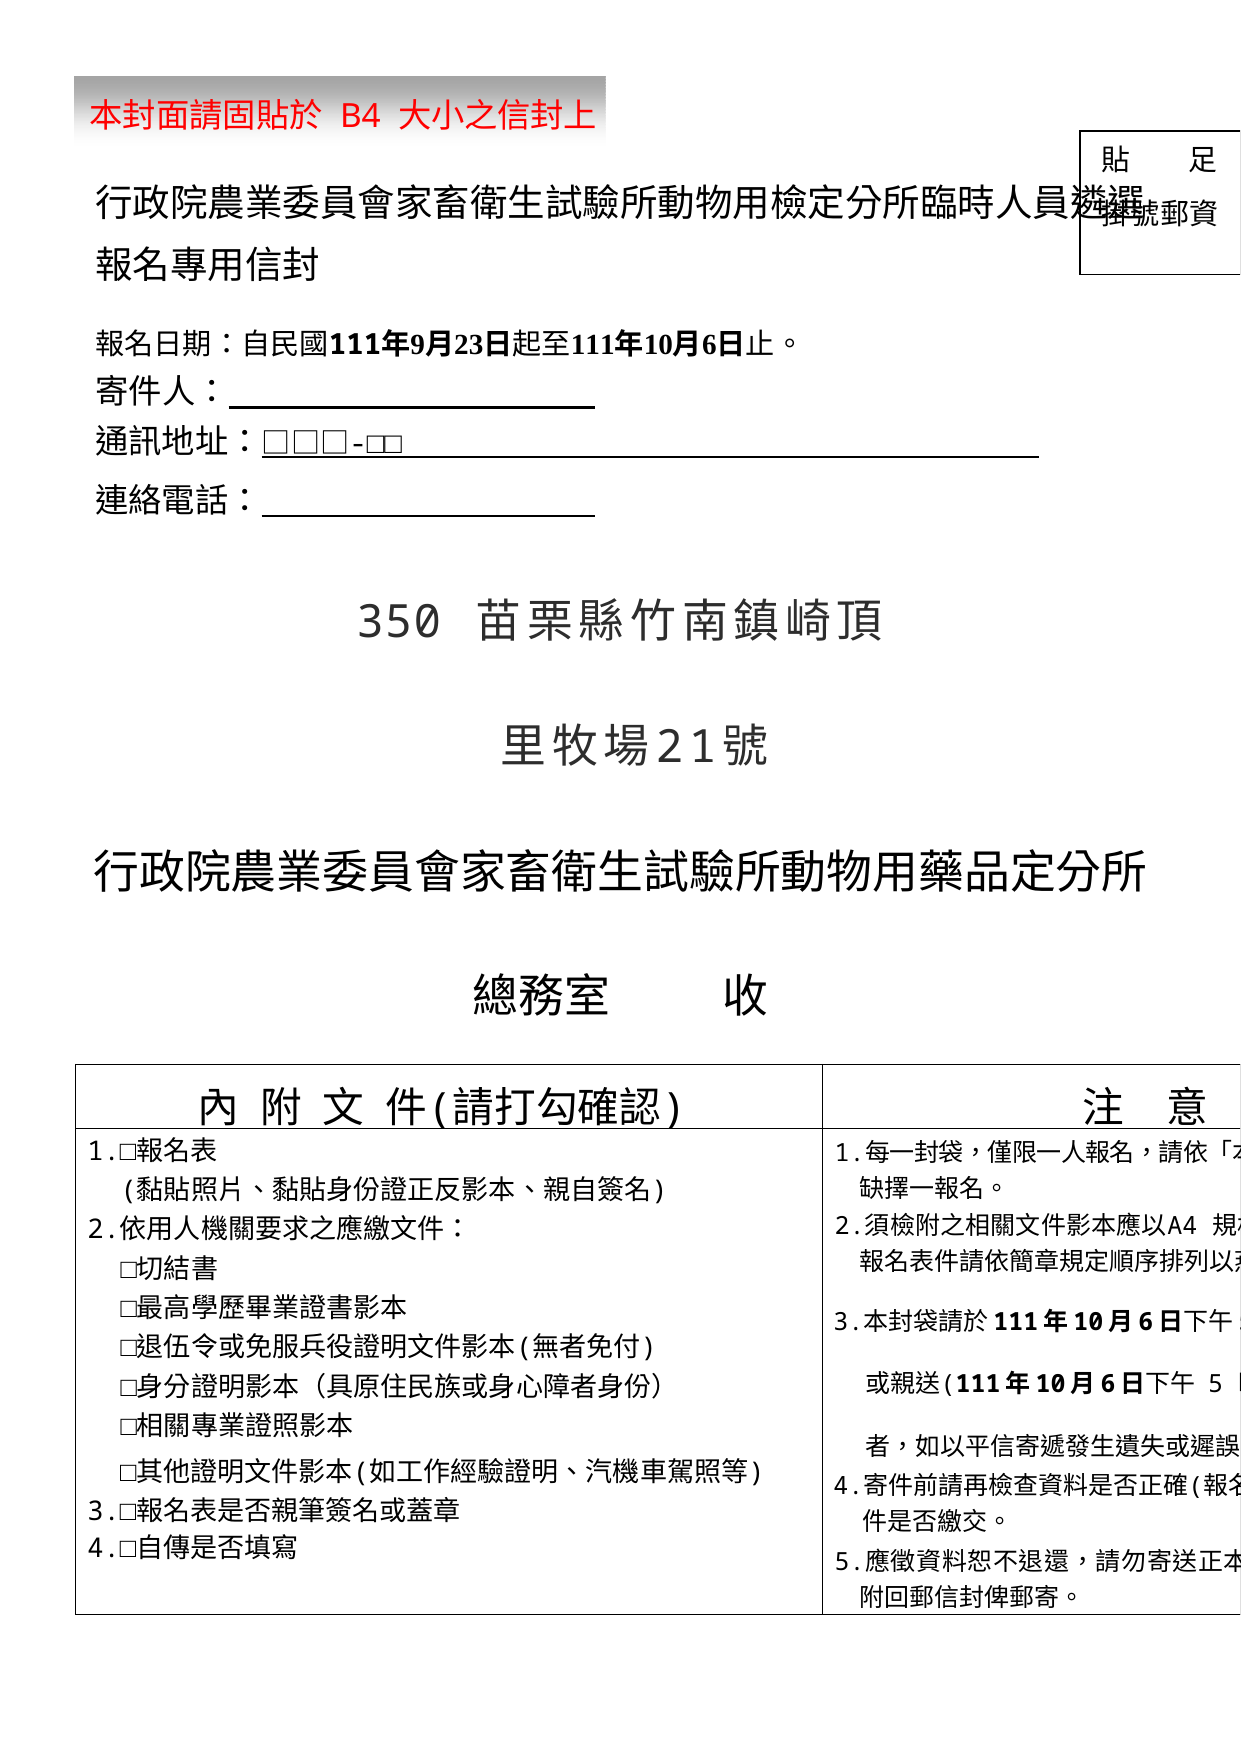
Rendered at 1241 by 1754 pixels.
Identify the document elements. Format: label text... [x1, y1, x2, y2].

text 通訊地址：□□□-□□ [95, 414, 1165, 464]
subtitle 連絡電話： [95, 464, 1165, 524]
text 350 苗栗縣竹南鎮崎頂里牧場21號 [331, 545, 908, 795]
text 寄件人： [95, 363, 1165, 414]
text 行政院農業委員會家畜衛生試驗所動物用檢定分所臨時人員遴選報名專用信封 [95, 158, 1165, 283]
table_cell 1.□報名表 (黏貼照片、黏貼身份證正反影本、親自簽名) 2.依用人機關要求之應繳文件： □切結書 □最高學歷畢業證書影本 □退伍令或免服兵役證明文件影本(無者免付) □身分證明影本（具原住民族或身心障者身份） □相關專業證照影本 □其他證明文件影本(如工作經驗證明、汽機車駕照等) 3.□報名表是否親筆簽名或蓋章 4.□自傳是否填寫 [76, 1129, 822, 1614]
table_header 內 附 文 件(請打勾確認) [76, 1065, 822, 1127]
table_header 注 意 事 項 [823, 1065, 1240, 1127]
table_cell 1.每一封袋，僅限一人報名，請依「本分所臨時人員職缺清冊」所列之職缺擇一報名。 2.須檢附之相關文件影本應以A4 規格紙張檢附，請勿裁剪，以免遺失。報名表件請依簡章規定順序排列以燕尾夾夾妥，勿使用釘書針。 3.本封袋請於111年10月6日下午5 時前以掛號郵件投遞(郵戳為憑) 或親送(111年10月6日下午 5 時前送達)。採郵件投遞方式送件者，如以平信寄遞發生遺失或遲誤而致無法報名，由報考人自行負責。 4.寄件前請再檢查資料是否正確(報名之職缺及基本資料等)，以及相關證件是否繳交。 5.應徵資料恕不退還，請勿寄送正本，嗣後如須返還書面應徵資料，請附回郵信封俾郵寄。 [823, 1129, 1240, 1614]
text 行政院農業委員會家畜衛生試驗所動物用藥品定分所總務室 收 [75, 795, 1165, 1045]
subtitle 報名日期：自民國111年9月23日起至111年10月6日止。 [95, 321, 1165, 363]
